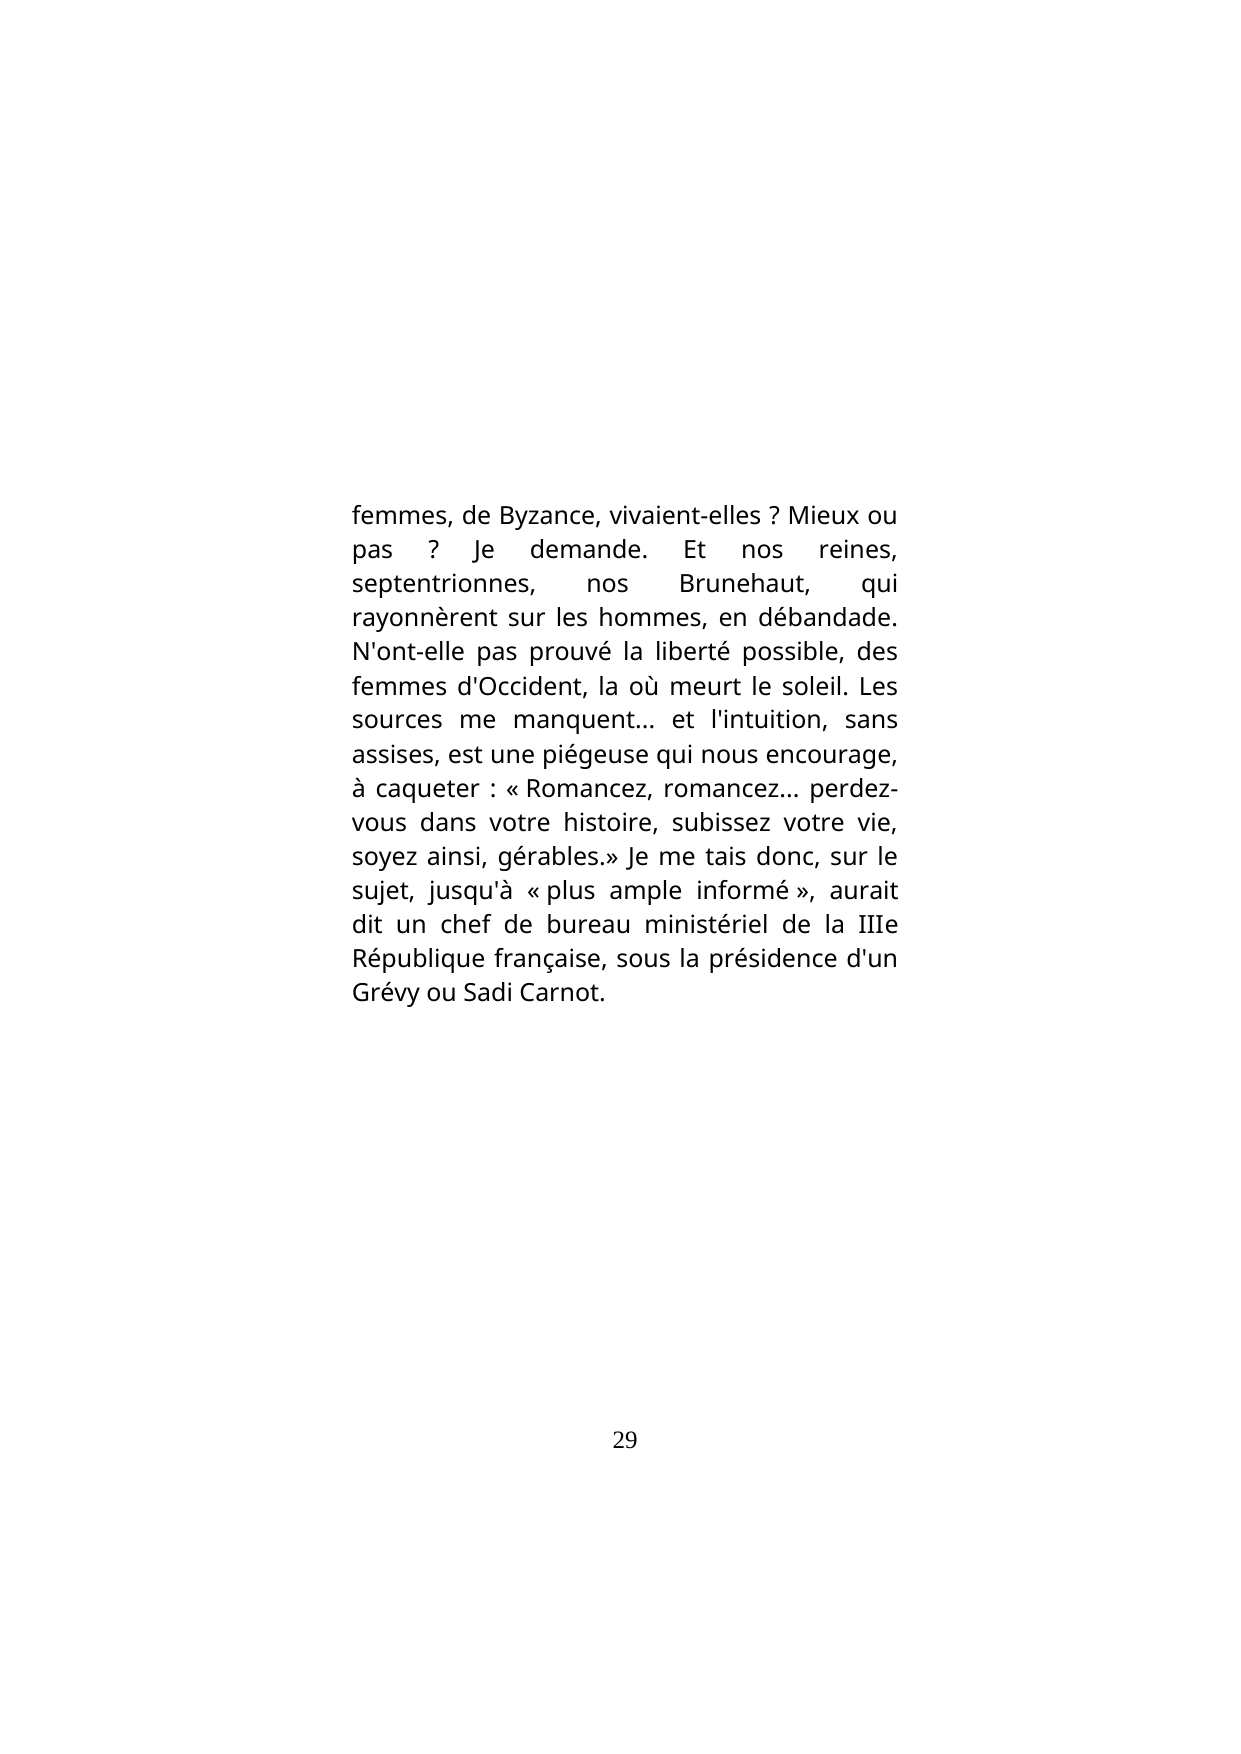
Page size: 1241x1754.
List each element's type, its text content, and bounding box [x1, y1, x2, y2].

text femmes, de Byzance, vivaient-elles ? Mieux ou pas ? Je demande. Et nos reines, septentrionnes, nos Brunehaut, qui rayonnèrent sur les hommes, en débandade. N'ont-elle pas prouvé la liberté possible, des femmes d'Occident, la où meurt le soleil. Les sources me manquent... et l'intuition, sans assises, est une piégeuse qui nous encourage, à caqueter : « Romancez, romancez... perdez-vous dans votre histoire, subissez votre vie, soyez ainsi, gérables.» Je me tais donc, sur le sujet, jusqu'à « plus ample informé », aurait dit un chef de bureau ministériel de la IIIe République française, sous la présidence d'un Grévy ou Sadi Carnot. [352, 498, 898, 1009]
